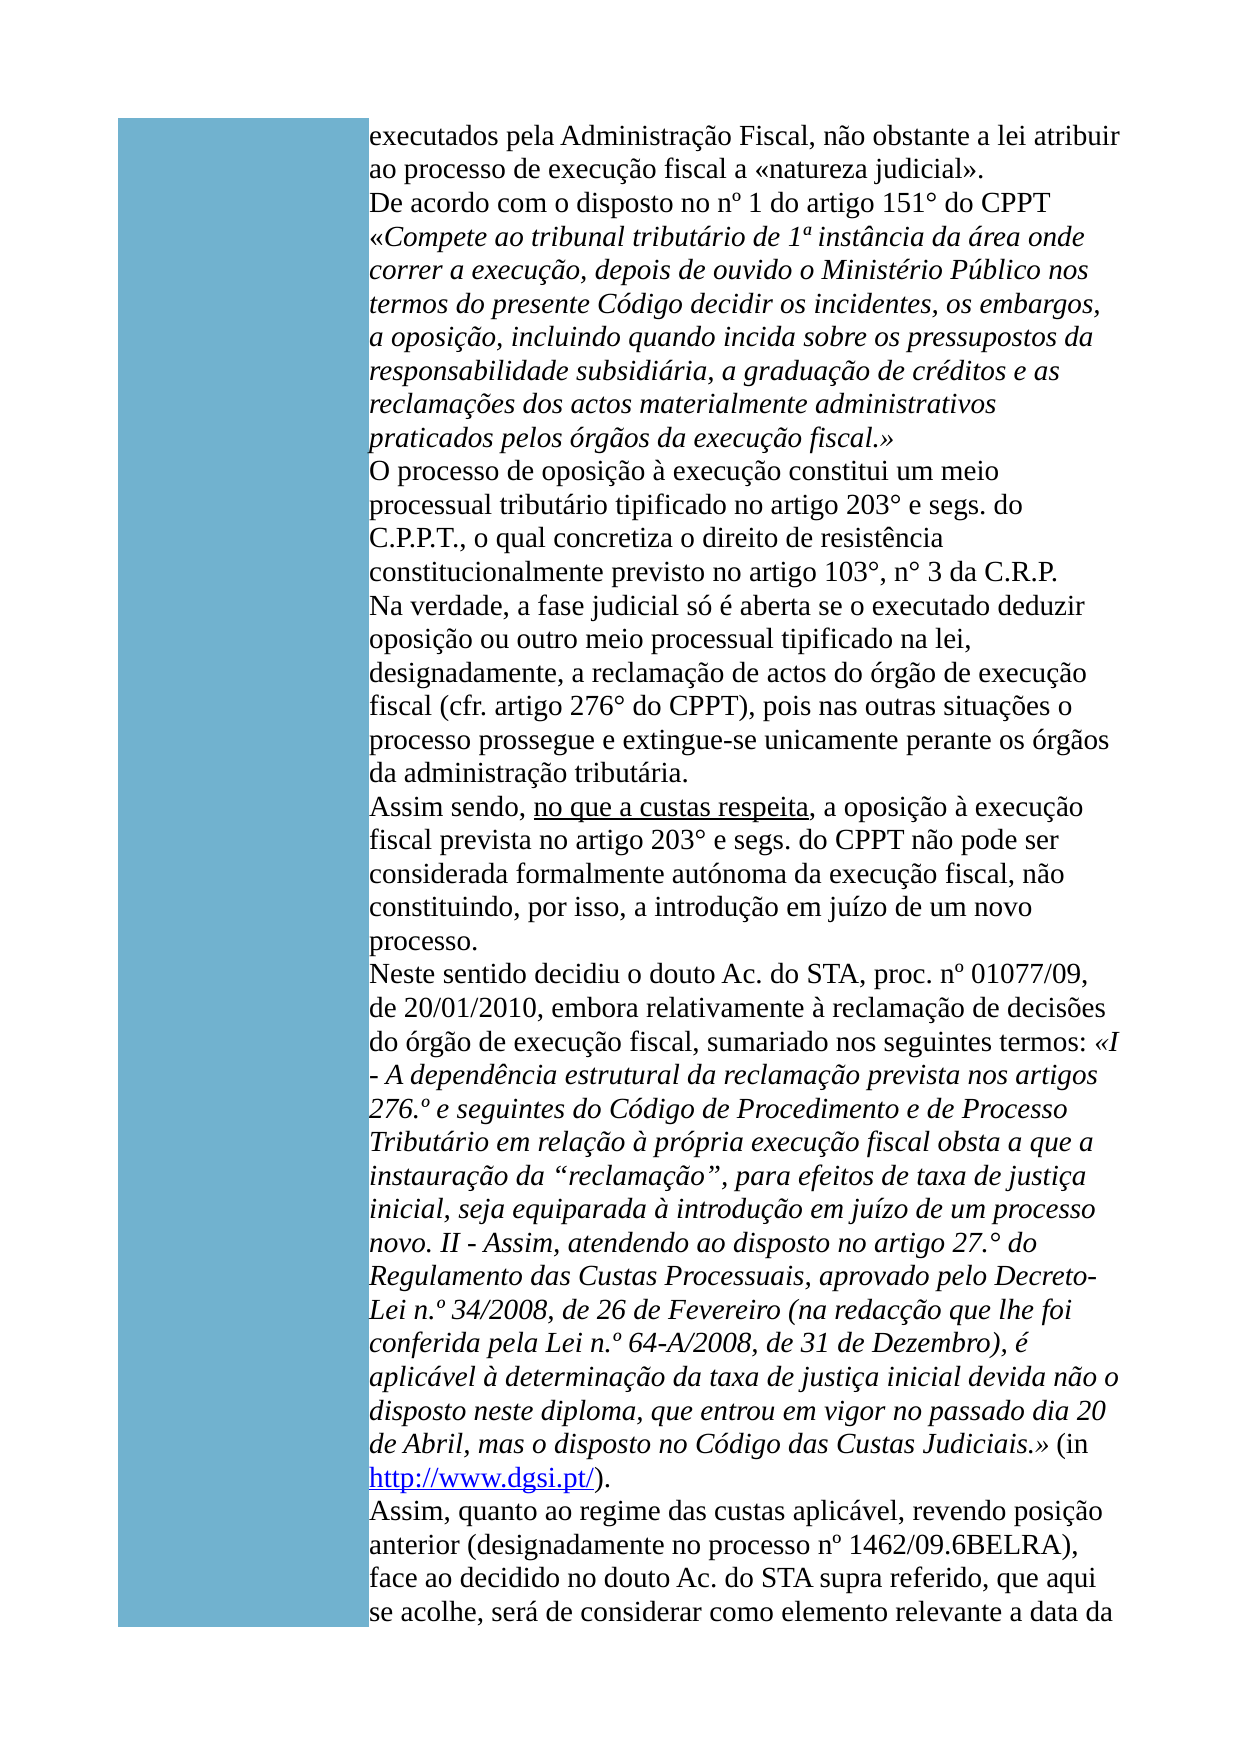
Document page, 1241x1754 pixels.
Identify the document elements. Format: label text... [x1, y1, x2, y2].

table_header [118, 118, 369, 1627]
table_header executados pela Administração Fiscal, não obstante a lei atribuir ao processo de execução fiscal a «natureza judicial». De acordo com o disposto no nº 1 do artigo 151° do CPPT «Compete ao tribunal tributário de 1ª instância da área onde correr a execução, depois de ouvido o Ministério Público nos termos do presente Código decidir os incidentes, os embargos, a oposição, incluindo quando incida sobre os pressupostos da responsabilidade subsidiária, a graduação de créditos e as reclamações dos actos materialmente administrativos praticados pelos órgãos da execução fiscal.» O processo de oposição à execução constitui um meio processual tributário tipificado no artigo 203° e segs. do C.P.P.T., o qual concretiza o direito de resistência constitucionalmente previsto no artigo 103°, n° 3 da C.R.P. Na verdade, a fase judicial só é aberta se o executado deduzir oposição ou outro meio processual tipificado na lei, designadamente, a reclamação de actos do órgão de execução fiscal (cfr. artigo 276° do CPPT), pois nas outras situações o processo prossegue e extingue-se unicamente perante os órgãos da administração tributária. Assim sendo, no que a custas respeita, a oposição à execução fiscal prevista no artigo 203° e segs. do CPPT não pode ser considerada formalmente autónoma da execução fiscal, não constituindo, por isso, a introdução em juízo de um novo processo. Neste sentido decidiu o douto Ac. do STA, proc. nº 01077/09, de 20/01/2010, embora relativamente à reclamação de decisões do órgão de execução fiscal, sumariado nos seguintes termos: «I - A dependência estrutural da reclamação prevista nos artigos 276.º e seguintes do Código de Procedimento e de Processo Tributário em relação à própria execução fiscal obsta a que a instauração da “reclamação”, para efeitos de taxa de justiça inicial, seja equiparada à introdução em juízo de um processo novo. II - Assim, atendendo ao disposto no artigo 27.° do Regulamento das Custas Processuais, aprovado pelo Decreto-Lei n.º 34/2008, de 26 de Fevereiro (na redacção que lhe foi conferida pela Lei n.º 64-A/2008, de 31 de Dezembro), é aplicável à determinação da taxa de justiça inicial devida não o disposto neste diploma, que entrou em vigor no passado dia 20 de Abril, mas o disposto no Código das Custas Judiciais.» (in http://www.dgsi.pt/). Assim, quanto ao regime das custas aplicável, revendo posição anterior (designadamente no processo nº 1462/09.6BELRA), face ao decidido no douto Ac. do STA supra referido, que aqui se acolhe, será de considerar como elemento relevante a data da [369, 118, 1122, 1627]
